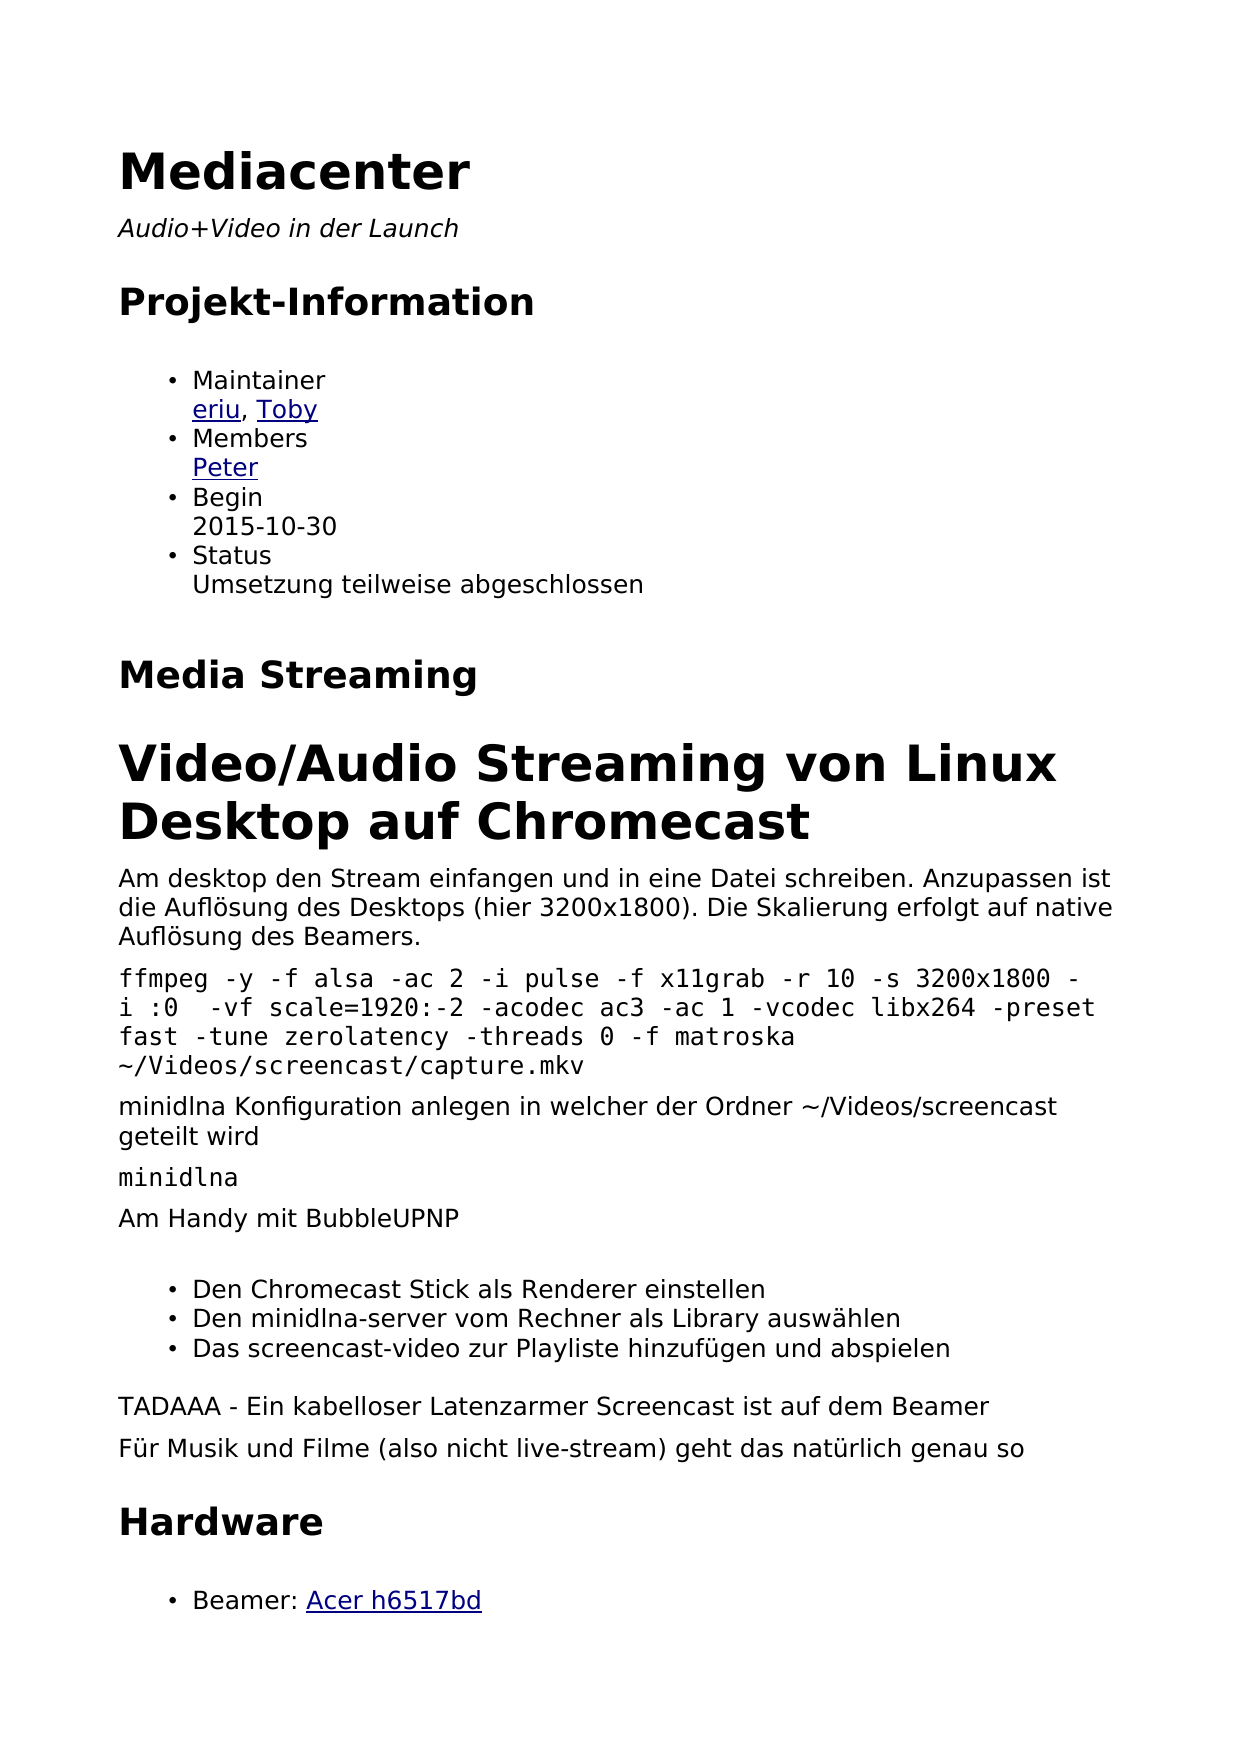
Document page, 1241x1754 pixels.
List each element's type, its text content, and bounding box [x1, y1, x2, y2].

subtitle Video/Audio Streaming von Linux Desktop auf Chromecast [118, 735, 1122, 852]
text Am Handy mit BubbleUPNP [118, 1204, 1122, 1233]
list Maintainer [177, 366, 1122, 395]
list eriu, Toby [177, 395, 1122, 424]
text minidlna [118, 1163, 1122, 1192]
list Peter [177, 454, 1122, 483]
list Das screencast-video zur Playliste hinzufügen und abspielen [177, 1334, 1122, 1363]
list Umsetzung teilweise abgeschlossen [177, 570, 1122, 599]
list Beamer: Acer h6517bd [177, 1586, 1122, 1616]
text minidlna Konfiguration anlegen in welcher der Ordner ~/Videos/screencast geteilt wird [118, 1092, 1122, 1151]
text TADAAA - Ein kabelloser Latenzarmer Screencast ist auf dem Beamer [118, 1392, 1122, 1422]
list 2015-10-30 [177, 512, 1122, 541]
list Den minidlna-server vom Rechner als Library auswählen [177, 1304, 1122, 1334]
subtitle Hardware [118, 1501, 1122, 1544]
text Am desktop den Stream einfangen und in eine Datei schreiben. Anzupassen ist die Auflösung des Desktops (hier 3200x1800). Die Skalierung erfolgt auf native Auflösung des Beamers. [118, 864, 1122, 952]
text Für Musik und Filme (also nicht live-stream) geht das natürlich genau so [118, 1434, 1122, 1463]
subtitle Mediacenter [118, 143, 1122, 201]
list Den Chromecast Stick als Renderer einstellen [177, 1275, 1122, 1304]
text Audio+Video in der Launch [118, 214, 1122, 243]
subtitle Media Streaming [118, 654, 1122, 698]
list Begin [177, 483, 1122, 512]
text ffmpeg -y -f alsa -ac 2 -i pulse -f x11grab -r 10 -s 3200x1800 -i :0 -vf scale=1920:-2 -acodec ac3 -ac 1 -vcodec libx264 -preset fast -tune zerolatency -threads 0 -f matroska ~/Videos/screencast/capture.mkv [118, 964, 1122, 1081]
subtitle Projekt-Information [118, 281, 1122, 324]
list Members [177, 424, 1122, 454]
list Status [177, 541, 1122, 570]
